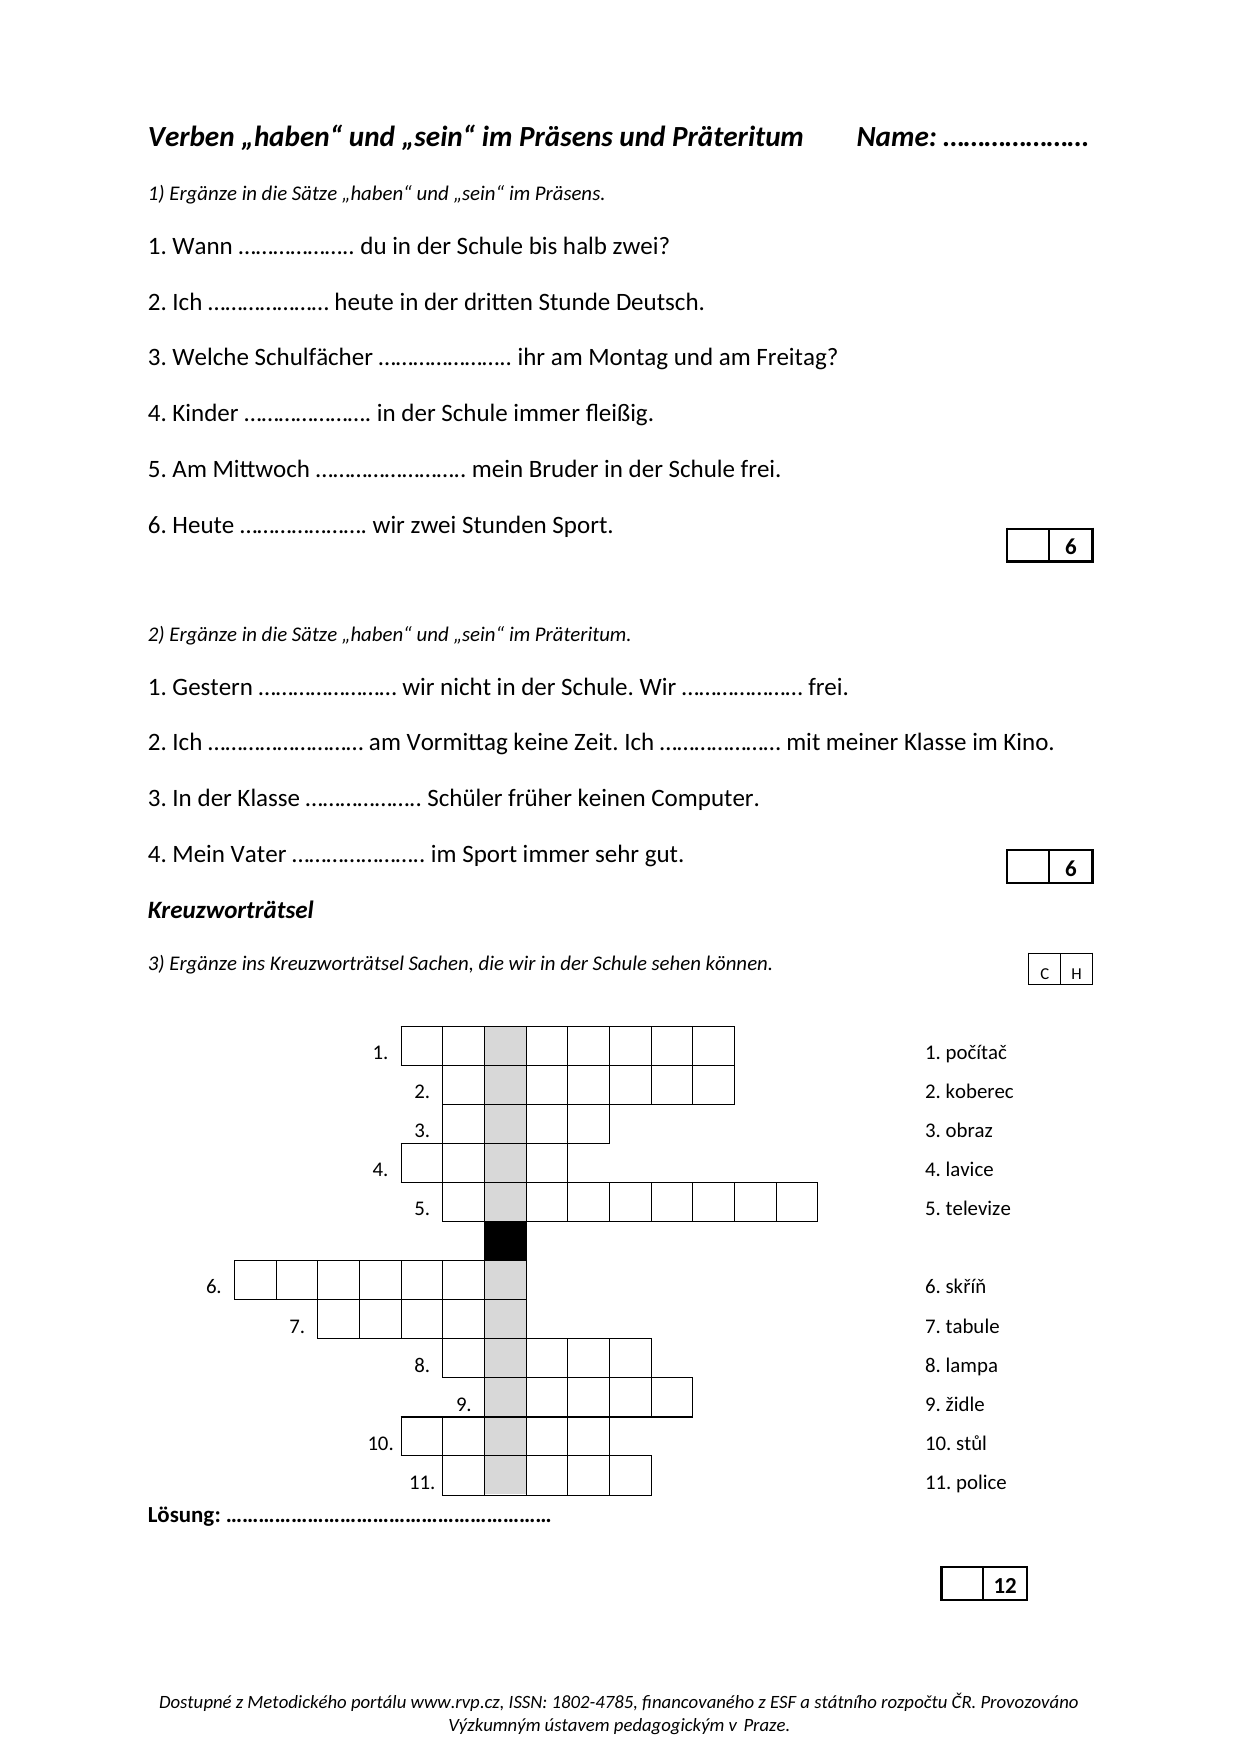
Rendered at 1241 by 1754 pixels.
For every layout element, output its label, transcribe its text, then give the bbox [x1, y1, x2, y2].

table_cell [693, 1455, 734, 1494]
table_cell [568, 1183, 609, 1221]
table_header [527, 1027, 567, 1065]
table_cell [527, 1299, 568, 1338]
table_cell [235, 1377, 276, 1416]
table_cell [776, 1065, 818, 1104]
table_cell [360, 1221, 401, 1260]
table_cell [734, 1143, 776, 1182]
table_cell [652, 1378, 692, 1416]
table_cell [318, 1339, 359, 1377]
table_cell 3. obraz [918, 1104, 1047, 1143]
table_cell [443, 1300, 484, 1338]
table_cell 9. [443, 1378, 484, 1416]
text 5. Am Mittwoch …………………….. mein Bruder in der Schule frei. [148, 453, 1092, 484]
table_cell [609, 1143, 651, 1182]
table_cell [693, 1222, 734, 1260]
table_cell [443, 1222, 484, 1260]
table_header 1. [360, 1026, 401, 1065]
table_cell [776, 1416, 818, 1455]
table_cell [734, 1377, 776, 1416]
table_cell [485, 1378, 526, 1416]
table_cell [568, 1299, 609, 1338]
table_cell [235, 1143, 276, 1182]
table_cell [734, 1299, 776, 1338]
table_cell 7. tabule [918, 1299, 1047, 1338]
table_cell [277, 1261, 317, 1299]
table_cell [276, 1455, 318, 1494]
table_cell [693, 1260, 734, 1299]
table_cell [443, 1418, 484, 1455]
table_cell [235, 1261, 276, 1299]
table_cell [193, 1416, 234, 1455]
table_cell [652, 1338, 693, 1377]
table_header [485, 1027, 526, 1065]
table_cell [693, 1377, 734, 1416]
table_cell [318, 1065, 359, 1104]
table_cell [527, 1144, 567, 1182]
table_cell [318, 1300, 359, 1338]
table_cell [818, 1338, 918, 1377]
table_cell [652, 1455, 693, 1494]
table_cell [735, 1183, 776, 1221]
table_cell [818, 1065, 918, 1104]
table_cell [276, 1065, 318, 1104]
table_cell [193, 1104, 234, 1143]
table_cell 5. televize [918, 1182, 1047, 1221]
table_cell [360, 1455, 401, 1494]
table_cell [318, 1104, 359, 1143]
table_cell 4. [360, 1143, 401, 1182]
table_cell [443, 1105, 484, 1143]
text 1. Wann ……………….. du in der Schule bis halb zwei? [148, 230, 1092, 260]
table_header [776, 1026, 818, 1065]
table_cell [568, 1339, 609, 1377]
table_cell [360, 1261, 401, 1299]
table_header [235, 1026, 276, 1065]
text 3. In der Klasse ……………….. Schüler früher keinen Computer. [148, 782, 1092, 813]
table_cell [443, 1066, 484, 1104]
table_cell [485, 1105, 526, 1143]
table_cell [193, 1065, 234, 1104]
table_cell [610, 1105, 651, 1143]
table_cell 11. [401, 1456, 442, 1494]
table_cell [485, 1339, 526, 1377]
table_cell [609, 1299, 651, 1338]
table_cell [276, 1416, 318, 1455]
table_cell [402, 1144, 442, 1182]
table_cell [568, 1144, 609, 1182]
table_cell 9. židle [918, 1377, 1047, 1416]
table_cell [276, 1143, 318, 1182]
table_cell [734, 1260, 776, 1299]
table_cell [652, 1183, 692, 1221]
table_cell [193, 1299, 234, 1338]
table_cell [485, 1261, 526, 1299]
table_cell [610, 1066, 651, 1104]
table_cell [235, 1104, 276, 1143]
table_cell [693, 1299, 734, 1338]
table_cell [693, 1105, 734, 1143]
table_cell [734, 1104, 776, 1143]
table_cell 11. police [918, 1455, 1047, 1494]
text 4. Mein Vater ………………….. im Sport immer sehr gut. [148, 838, 1092, 869]
table_cell [568, 1260, 609, 1299]
table_cell [527, 1418, 567, 1455]
table_cell [610, 1339, 651, 1377]
table_cell [401, 1377, 443, 1416]
table_cell [360, 1182, 401, 1221]
table_cell [568, 1378, 609, 1416]
table_cell 7. [276, 1300, 317, 1338]
table_cell [651, 1299, 693, 1338]
table_cell [193, 1182, 234, 1221]
table_cell [609, 1222, 651, 1260]
table_cell [818, 1416, 918, 1455]
table_header [818, 1026, 918, 1065]
table_cell [651, 1143, 693, 1182]
table_cell [318, 1143, 359, 1182]
text 3) Ergänze ins Kreuzworträtsel Sachen, die wir in der Schule sehen können. [148, 950, 1092, 975]
text 1) Ergänze in die Sätze „haben“ und „sein“ im Präsens. [148, 180, 1092, 205]
table_cell [485, 1144, 526, 1182]
table_header [652, 1027, 692, 1065]
table_header [193, 1026, 234, 1065]
table_cell [318, 1455, 359, 1494]
table_cell [527, 1339, 567, 1377]
table_cell [651, 1222, 693, 1260]
table_cell [318, 1221, 359, 1260]
table_cell [485, 1222, 526, 1260]
table_cell [568, 1418, 609, 1455]
table_cell [235, 1455, 276, 1494]
table_header [402, 1027, 442, 1065]
table_cell [734, 1222, 776, 1260]
table_cell [193, 1338, 234, 1377]
table_cell [235, 1338, 276, 1377]
table_cell [235, 1065, 276, 1104]
table_cell [527, 1222, 568, 1260]
table_cell [402, 1261, 442, 1299]
table_cell [402, 1418, 442, 1455]
table_cell [318, 1377, 359, 1416]
table_cell [276, 1338, 318, 1377]
table_cell [235, 1300, 276, 1338]
table_cell [735, 1065, 776, 1104]
table_header 12 [984, 1568, 1026, 1599]
table_cell [918, 1221, 1047, 1260]
table_cell [693, 1338, 734, 1377]
table_cell [776, 1104, 818, 1143]
table_cell [318, 1261, 359, 1299]
table_cell [527, 1456, 567, 1494]
table_cell [818, 1455, 918, 1494]
table_cell [818, 1182, 918, 1221]
table_cell [276, 1377, 318, 1416]
table_cell [734, 1416, 776, 1455]
table_cell [693, 1066, 734, 1104]
table_cell 5. [401, 1183, 442, 1221]
text 2. Ich ………………… heute in der dritten Stunde Deutsch. [148, 286, 1092, 316]
table_cell [360, 1339, 401, 1377]
text Kreuzworträtsel [148, 894, 1092, 924]
table_header 6 [1050, 851, 1091, 882]
table_cell [318, 1416, 359, 1455]
table_cell 2. koberec [918, 1065, 1047, 1104]
table_cell [485, 1066, 526, 1104]
table_cell [485, 1418, 526, 1455]
table_header [1008, 851, 1048, 882]
table_cell [818, 1143, 918, 1182]
table_header [610, 1027, 651, 1065]
table_cell [776, 1222, 818, 1260]
table_cell [818, 1377, 918, 1416]
table_cell [568, 1066, 609, 1104]
table_header [276, 1026, 318, 1065]
table_cell [609, 1260, 651, 1299]
table_cell [527, 1260, 568, 1299]
table_cell [318, 1182, 359, 1221]
table_cell [776, 1455, 818, 1494]
table_cell 4. lavice [918, 1143, 1047, 1182]
table_cell [485, 1300, 526, 1338]
table_cell [818, 1260, 918, 1299]
table_cell [776, 1260, 818, 1299]
table_header [443, 1027, 484, 1065]
table_cell [527, 1105, 567, 1143]
table_cell [651, 1105, 693, 1143]
table_cell [276, 1182, 318, 1221]
table_cell 2. [401, 1066, 442, 1104]
table_header 1. počítač [918, 1026, 1047, 1065]
table_cell [443, 1144, 484, 1182]
table_cell [818, 1104, 918, 1143]
table_cell [693, 1183, 734, 1221]
table_cell [693, 1416, 734, 1455]
table_cell [360, 1377, 401, 1416]
table_cell [610, 1378, 651, 1416]
table_cell [734, 1338, 776, 1377]
table_cell [235, 1182, 276, 1221]
table_cell [443, 1456, 484, 1494]
table_cell [193, 1455, 234, 1494]
table_header 6 [1050, 530, 1091, 560]
table_cell 8. lampa [918, 1338, 1047, 1377]
table_cell [360, 1065, 401, 1104]
table_cell [235, 1221, 276, 1260]
table_header [568, 1027, 609, 1065]
table_cell 6. [193, 1260, 234, 1299]
table_header [693, 1027, 734, 1065]
table_cell [193, 1143, 234, 1182]
table_cell [610, 1418, 651, 1455]
table_cell [443, 1261, 484, 1299]
table_cell [485, 1183, 526, 1221]
table_cell [818, 1221, 918, 1260]
table_cell [651, 1418, 693, 1455]
table_header [1008, 530, 1048, 560]
table_cell [443, 1183, 484, 1221]
table_cell [527, 1183, 567, 1221]
table_cell [651, 1260, 693, 1299]
table_header [318, 1026, 359, 1065]
table_cell [402, 1300, 442, 1338]
table_cell [527, 1066, 567, 1104]
table_cell [485, 1456, 526, 1494]
table_cell [776, 1143, 818, 1182]
table_cell [776, 1338, 818, 1377]
table_cell [693, 1143, 734, 1182]
table_cell [443, 1339, 484, 1377]
table_cell [527, 1378, 567, 1416]
table_header [735, 1026, 776, 1065]
table_cell [193, 1221, 234, 1260]
text 1. Gestern …………………… wir nicht in der Schule. Wir ………………… frei. [148, 671, 1092, 701]
table_cell [276, 1104, 318, 1143]
text 4. Kinder …………………. in der Schule immer fleißig. [148, 397, 1092, 428]
table_cell [568, 1105, 609, 1143]
table_cell 3. [401, 1104, 442, 1143]
table_cell [276, 1221, 318, 1260]
table_cell 8. [401, 1339, 442, 1377]
table_cell 10. [360, 1416, 401, 1455]
text Verben „haben“ und „sein“ im Präsens und Präteritum Name: ………………… [148, 118, 1092, 154]
text 2) Ergänze in die Sätze „haben“ und „sein“ im Präteritum. [148, 621, 1092, 646]
table_cell [568, 1222, 609, 1260]
table_cell [652, 1066, 692, 1104]
table_cell 6. skříň [918, 1260, 1047, 1299]
table_cell [568, 1456, 609, 1494]
table_cell [777, 1183, 817, 1221]
table_header C [1029, 954, 1060, 984]
text Lösung: …………………………………………………… [148, 1050, 1092, 1528]
table_cell [734, 1455, 776, 1494]
table_header H [1061, 954, 1092, 984]
table_cell [610, 1456, 651, 1494]
table_cell [610, 1183, 651, 1221]
table_header [943, 1568, 982, 1599]
text 2. Ich ……………………… am Vormittag keine Zeit. Ich ………………… mit meiner Klasse im Kino. [148, 727, 1092, 757]
text 6. Heute …………………. wir zwei Stunden Sport. [148, 509, 1092, 539]
table_cell [360, 1300, 401, 1338]
text 3. Welche Schulfächer ………………….. ihr am Montag und am Freitag? [148, 342, 1092, 372]
table_cell [776, 1299, 818, 1338]
table_cell [193, 1377, 234, 1416]
table_cell [818, 1299, 918, 1338]
table_cell [235, 1416, 276, 1455]
table_cell [360, 1104, 401, 1143]
table_cell [401, 1221, 443, 1260]
table_cell [776, 1377, 818, 1416]
table_cell 10. stůl [918, 1416, 1047, 1455]
